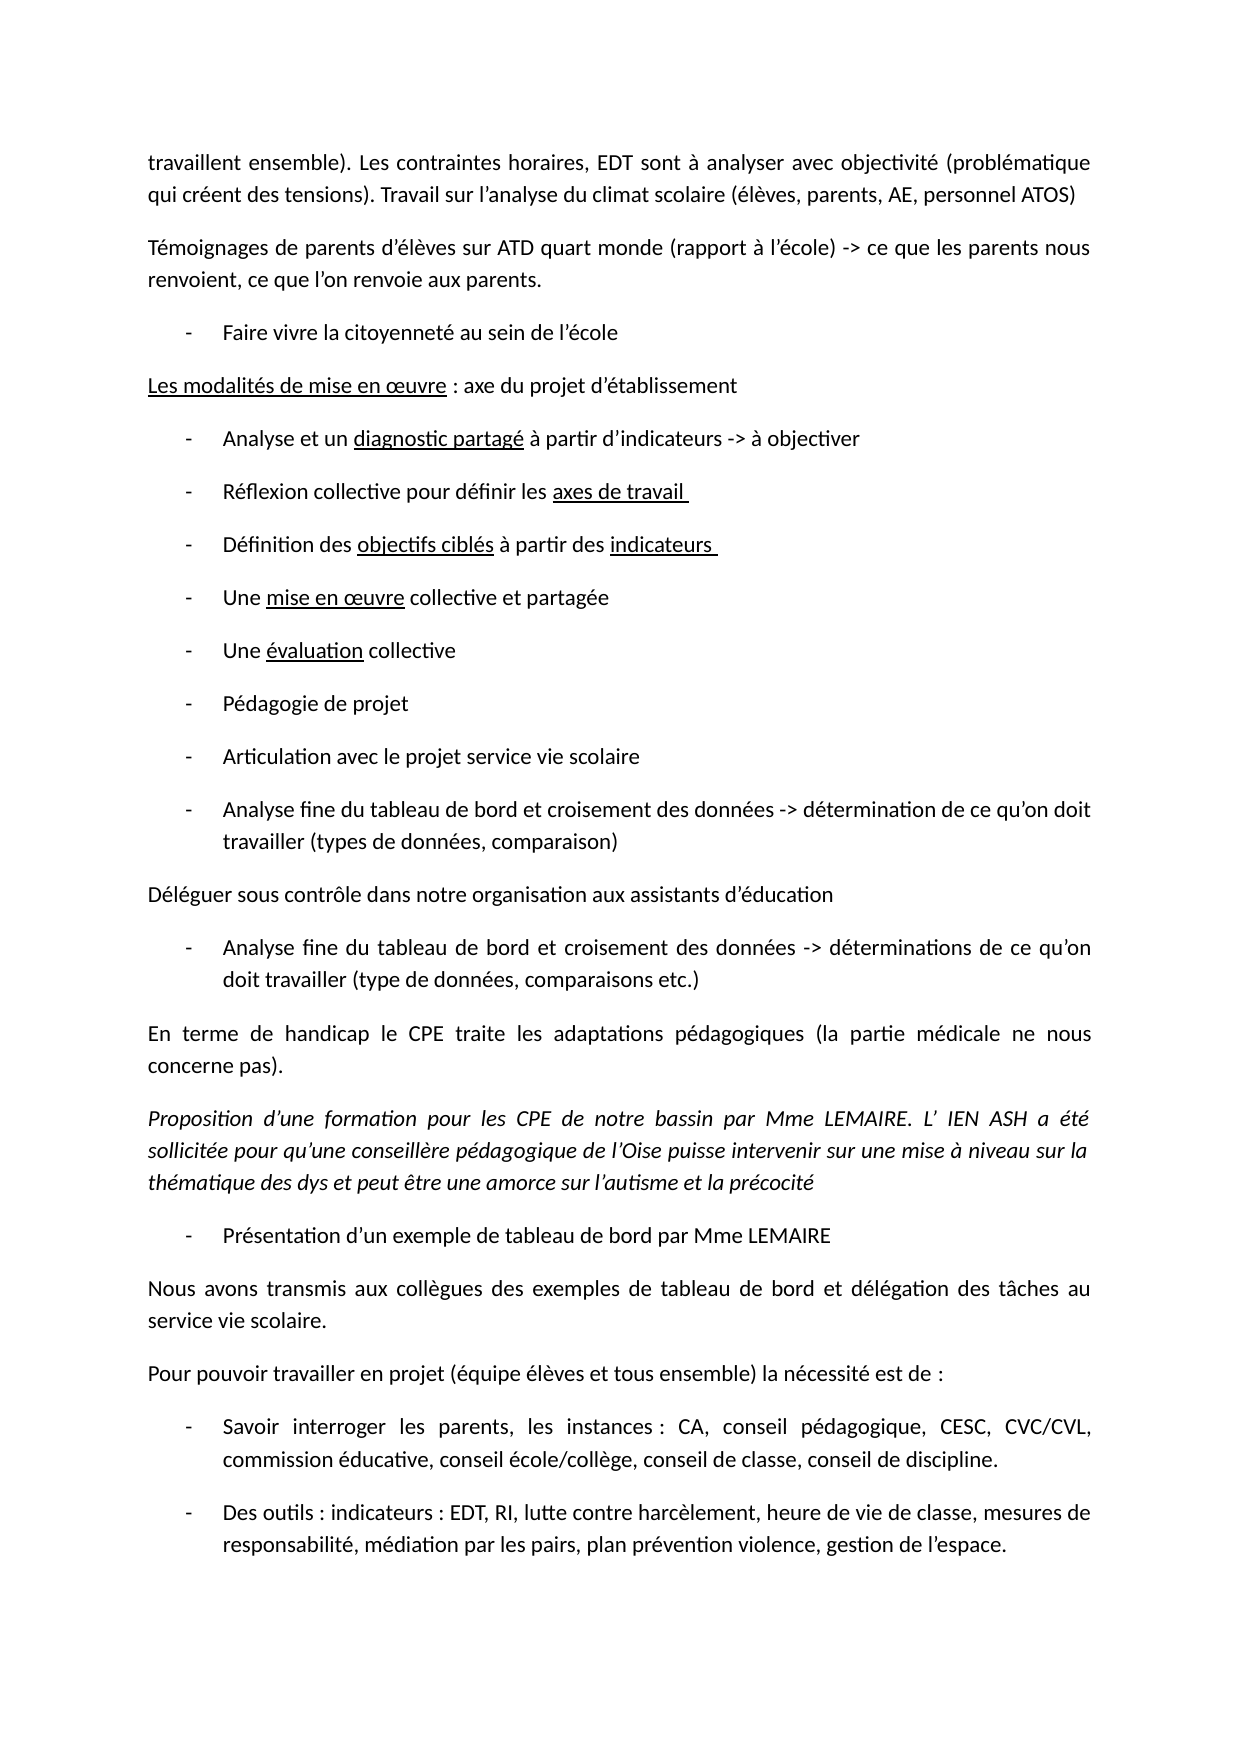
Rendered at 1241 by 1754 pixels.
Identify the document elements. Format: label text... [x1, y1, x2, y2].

list Réflexion collective pour définir les axes de travail [185, 477, 1093, 505]
list Une évaluation collective [185, 636, 1093, 664]
list Pédagogie de projet [185, 689, 1093, 717]
list Articulation avec le projet service vie scolaire [185, 742, 1093, 770]
text Témoignages de parents d’élèves sur ATD quart monde (rapport à l’école) -> ce que les parents nous renvoient, ce que l’on renvoie aux parents. [148, 233, 1093, 293]
text En terme de handicap le CPE traite les adaptations pédagogiques (la partie médicale ne nous concerne pas). [148, 1019, 1093, 1079]
text Nous avons transmis aux collègues des exemples de tableau de bord et délégation des tâches au service vie scolaire. [148, 1274, 1093, 1334]
text travaillent ensemble). Les contraintes horaires, EDT sont à analyser avec objectivité (problématique qui créent des tensions). Travail sur l’analyse du climat scolaire (élèves, parents, AE, personnel ATOS) [148, 148, 1093, 208]
list Une mise en œuvre collective et partagée [185, 583, 1093, 611]
text Pour pouvoir travailler en projet (équipe élèves et tous ensemble) la nécessité est de : [148, 1359, 1093, 1387]
list Analyse fine du tableau de bord et croisement des données -> détermination de ce qu’on doit travailler (types de données, comparaison) [185, 795, 1093, 855]
text Proposition d’une formation pour les CPE de notre bassin par Mme LEMAIRE. L’ IEN ASH a été sollicitée pour qu’une conseillère pédagogique de l’Oise puisse intervenir sur une mise à niveau sur la thématique des dys et peut être une amorce sur l’autisme et la précocité [148, 1104, 1093, 1196]
list Des outils : indicateurs : EDT, RI, lutte contre harcèlement, heure de vie de classe, mesures de responsabilité, médiation par les pairs, plan prévention violence, gestion de l’espace. [185, 1498, 1093, 1558]
list Définition des objectifs ciblés à partir des indicateurs [185, 530, 1093, 558]
list Analyse et un diagnostic partagé à partir d’indicateurs -> à objectiver [185, 424, 1093, 452]
text Les modalités de mise en œuvre : axe du projet d’établissement [148, 371, 1093, 399]
text Déléguer sous contrôle dans notre organisation aux assistants d’éducation [148, 880, 1093, 908]
list Savoir interroger les parents, les instances : CA, conseil pédagogique, CESC, CVC/CVL, commission éducative, conseil école/collège, conseil de classe, conseil de discipline. [185, 1412, 1093, 1473]
list Présentation d’un exemple de tableau de bord par Mme LEMAIRE [185, 1221, 1093, 1249]
list Analyse fine du tableau de bord et croisement des données -> déterminations de ce qu’on doit travailler (type de données, comparaisons etc.) [185, 933, 1093, 994]
list Faire vivre la citoyenneté au sein de l’école [185, 318, 1093, 346]
